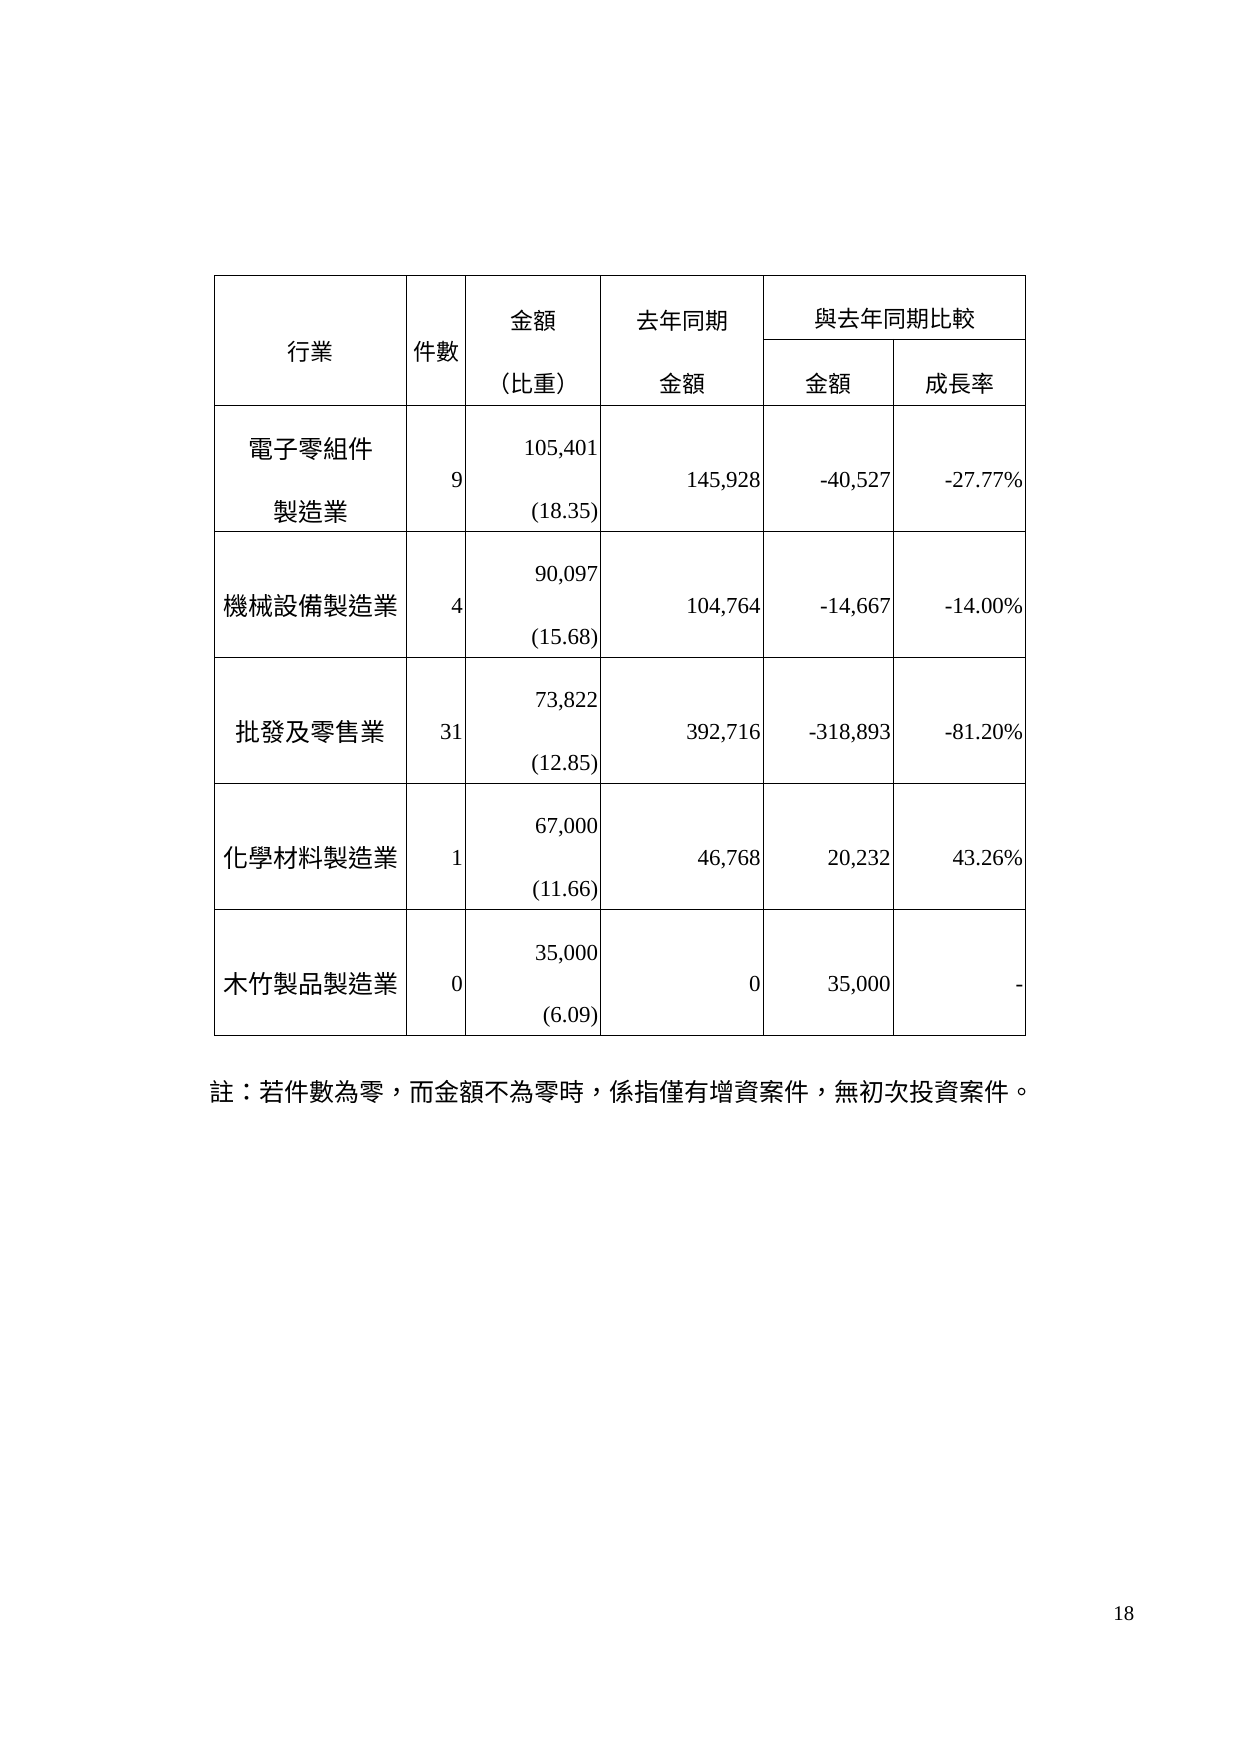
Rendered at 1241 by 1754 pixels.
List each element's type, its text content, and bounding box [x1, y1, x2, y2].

table_cell 木竹製品製造業 [215, 910, 406, 1035]
table_cell 35,000 (6.09) [466, 910, 600, 1035]
table_cell 31 [407, 658, 465, 783]
table_cell 批發及零售業 [215, 658, 406, 783]
table_cell 67,000 (11.66) [466, 784, 600, 909]
table_cell 1 [407, 784, 465, 909]
table_header 與去年同期比較 [764, 276, 1025, 339]
table_cell 90,097 (15.68) [466, 532, 600, 657]
table_cell 機械設備製造業 [215, 532, 406, 657]
table_cell 9 [407, 406, 465, 531]
table_header 件數 [407, 276, 465, 405]
table_cell -318,893 [764, 658, 893, 783]
table_cell 46,768 [601, 784, 763, 909]
table_cell 392,716 [601, 658, 763, 783]
table_cell 4 [407, 532, 465, 657]
table_header 去年同期 金額 [601, 276, 763, 405]
table_cell -14.00% [894, 532, 1025, 657]
table_cell 104,764 [601, 532, 763, 657]
table_cell 145,928 [601, 406, 763, 531]
table_cell 電子零組件 製造業 [215, 406, 406, 531]
text 註：若件數為零，而金額不為零時，係指僅有增資案件，無初次投資案件。 [106, 1049, 1134, 1111]
table_header 行業 [215, 276, 406, 405]
table_cell 化學材料製造業 [215, 784, 406, 909]
table_cell - [894, 910, 1025, 1035]
table_cell 0 [601, 910, 763, 1035]
table_cell -81.20% [894, 658, 1025, 783]
table_header 金額 （比重） [466, 276, 600, 405]
table_cell 成長率 [894, 340, 1025, 405]
table_cell -40,527 [764, 406, 893, 531]
table_cell -14,667 [764, 532, 893, 657]
table_cell 73,822 (12.85) [466, 658, 600, 783]
table_cell 43.26% [894, 784, 1025, 909]
table_cell 35,000 [764, 910, 893, 1035]
table_cell 0 [407, 910, 465, 1035]
table_cell 105,401 (18.35) [466, 406, 600, 531]
table_cell 金額 [764, 340, 893, 405]
table_cell 20,232 [764, 784, 893, 909]
table_cell -27.77% [894, 406, 1025, 531]
